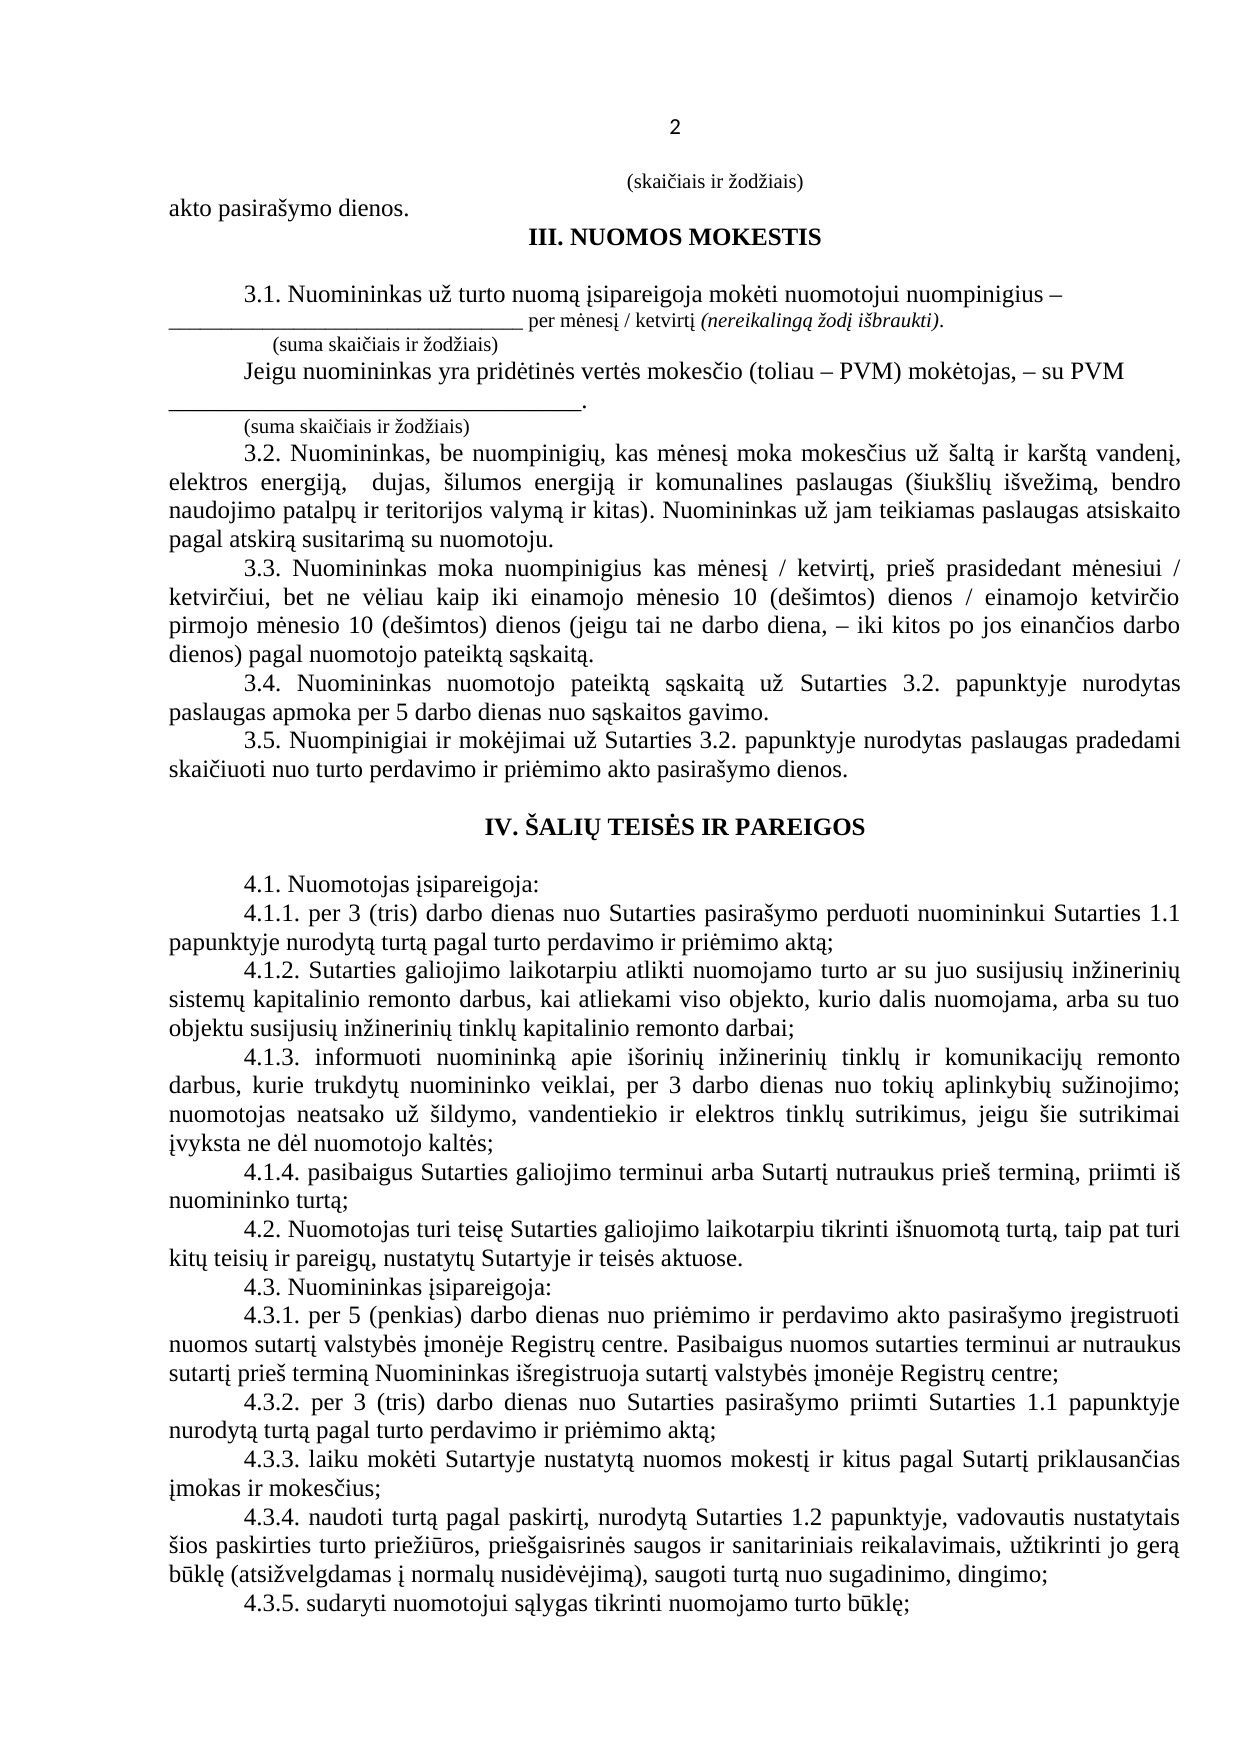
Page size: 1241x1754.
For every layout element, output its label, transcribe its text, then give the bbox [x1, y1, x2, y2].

text 4.2. Nuomotojas turi teisę Sutarties galiojimo laikotarpiu tikrinti išnuomotą turtą, taip pat turi kitų teisių ir pareigų, nustatytų Sutartyje ir teisės aktuose. [169, 1214, 1181, 1272]
text 4.3. Nuomininkas įsipareigoja: [169, 1272, 1181, 1300]
text 4.1.3. informuoti nuomininką apie išorinių inžinerinių tinklų ir komunikacijų remonto darbus, kurie trukdytų nuomininko veiklai, per 3 darbo dienas nuo tokių aplinkybių sužinojimo; nuomotojas neatsako už šildymo, vandentiekio ir elektros tinklų sutrikimus, jeigu šie sutrikimai įvyksta ne dėl nuomotojo kaltės; [169, 1042, 1181, 1157]
text (skaičiais ir žodžiais) [169, 169, 1181, 193]
text (suma skaičiais ir žodžiais) [169, 332, 1181, 356]
text III. NUOMOS MOKESTIS [169, 222, 1181, 251]
text 4.3.2. per 3 (tris) darbo dienas nuo Sutarties pasirašymo priimti Sutarties 1.1 papunktyje nurodytą turtą pagal turto perdavimo ir priėmimo aktą; [169, 1387, 1181, 1444]
text 4.3.3. laiku mokėti Sutartyje nustatytą nuomos mokestį ir kitus pagal Sutartį priklausančias įmokas ir mokesčius; [169, 1444, 1181, 1502]
text 4.1.4. pasibaigus Sutarties galiojimo terminui arba Sutartį nutraukus prieš terminą, priimti iš nuomininko turtą; [169, 1157, 1181, 1214]
text Jeigu nuomininkas yra pridėtinės vertės mokesčio (toliau – PVM) mokėtojas, – su PVM [169, 356, 1181, 385]
text __________________________________ per mėnesį / ketvirtį (nereikalingą žodį išbraukti). [169, 308, 1181, 332]
text 3.3. Nuomininkas moka nuompinigius kas mėnesį / ketvirtį, prieš prasidedant mėnesiui / ketvirčiui, bet ne vėliau kaip iki einamojo mėnesio 10 (dešimtos) dienos / einamojo ketvirčio pirmojo mėnesio 10 (dešimtos) dienos (jeigu tai ne darbo diena, – iki kitos po jos einančios darbo dienos) pagal nuomotojo pateiktą sąskaitą. [169, 553, 1181, 668]
text (suma skaičiais ir žodžiais) [169, 414, 1181, 438]
text 4.3.4. naudoti turtą pagal paskirtį, nurodytą Sutarties 1.2 papunktyje, vadovautis nustatytais šios paskirties turto priežiūros, priešgaisrinės saugos ir sanitariniais reikalavimais, užtikrinti jo gerą būklę (atsižvelgdamas į normalų nusidėvėjimą), saugoti turtą nuo sugadinimo, dingimo; [169, 1502, 1181, 1588]
text 4.1. Nuomotojas įsipareigoja: [169, 869, 1181, 898]
text 4.3.1. per 5 (penkias) darbo dienas nuo priėmimo ir perdavimo akto pasirašymo įregistruoti nuomos sutartį valstybės įmonėje Registrų centre. Pasibaigus nuomos sutarties terminui ar nutraukus sutartį prieš terminą Nuomininkas išregistruoja sutartį valstybės įmonėje Registrų centre; [169, 1300, 1181, 1387]
text 4.1.2. Sutarties galiojimo laikotarpiu atlikti nuomojamo turto ar su juo susijusių inžinerinių sistemų kapitalinio remonto darbus, kai atliekami viso objekto, kurio dalis nuomojama, arba su tuo objektu susijusių inžinerinių tinklų kapitalinio remonto darbai; [169, 955, 1181, 1042]
text _________________________________. [169, 385, 1181, 414]
text 3.1. Nuomininkas už turto nuomą įsipareigoja mokėti nuomotojui nuompinigius – [169, 279, 1181, 308]
text 4.3.5. sudaryti nuomotojui sąlygas tikrinti nuomojamo turto būklę; [169, 1588, 1181, 1617]
text 3.5. Nuompinigiai ir mokėjimai už Sutarties 3.2. papunktyje nurodytas paslaugas pradedami skaičiuoti nuo turto perdavimo ir priėmimo akto pasirašymo dienos. [169, 725, 1181, 783]
text 3.4. Nuomininkas nuomotojo pateiktą sąskaitą už Sutarties 3.2. papunktyje nurodytas paslaugas apmoka per 5 darbo dienas nuo sąskaitos gavimo. [169, 668, 1181, 725]
text 3.2. Nuomininkas, be nuompinigių, kas mėnesį moka mokesčius už šaltą ir karštą vandenį, elektros energiją, dujas, šilumos energiją ir komunalines paslaugas (šiukšlių išvežimą, bendro naudojimo patalpų ir teritorijos valymą ir kitas). Nuomininkas už jam teikiamas paslaugas atsiskaito pagal atskirą susitarimą su nuomotoju. [169, 438, 1181, 553]
text IV. ŠALIŲ TEISĖS IR PAREIGOS [169, 812, 1181, 840]
text akto pasirašymo dienos. [169, 193, 1181, 222]
text 4.1.1. per 3 (tris) darbo dienas nuo Sutarties pasirašymo perduoti nuomininkui Sutarties 1.1 papunktyje nurodytą turtą pagal turto perdavimo ir priėmimo aktą; [169, 898, 1181, 955]
